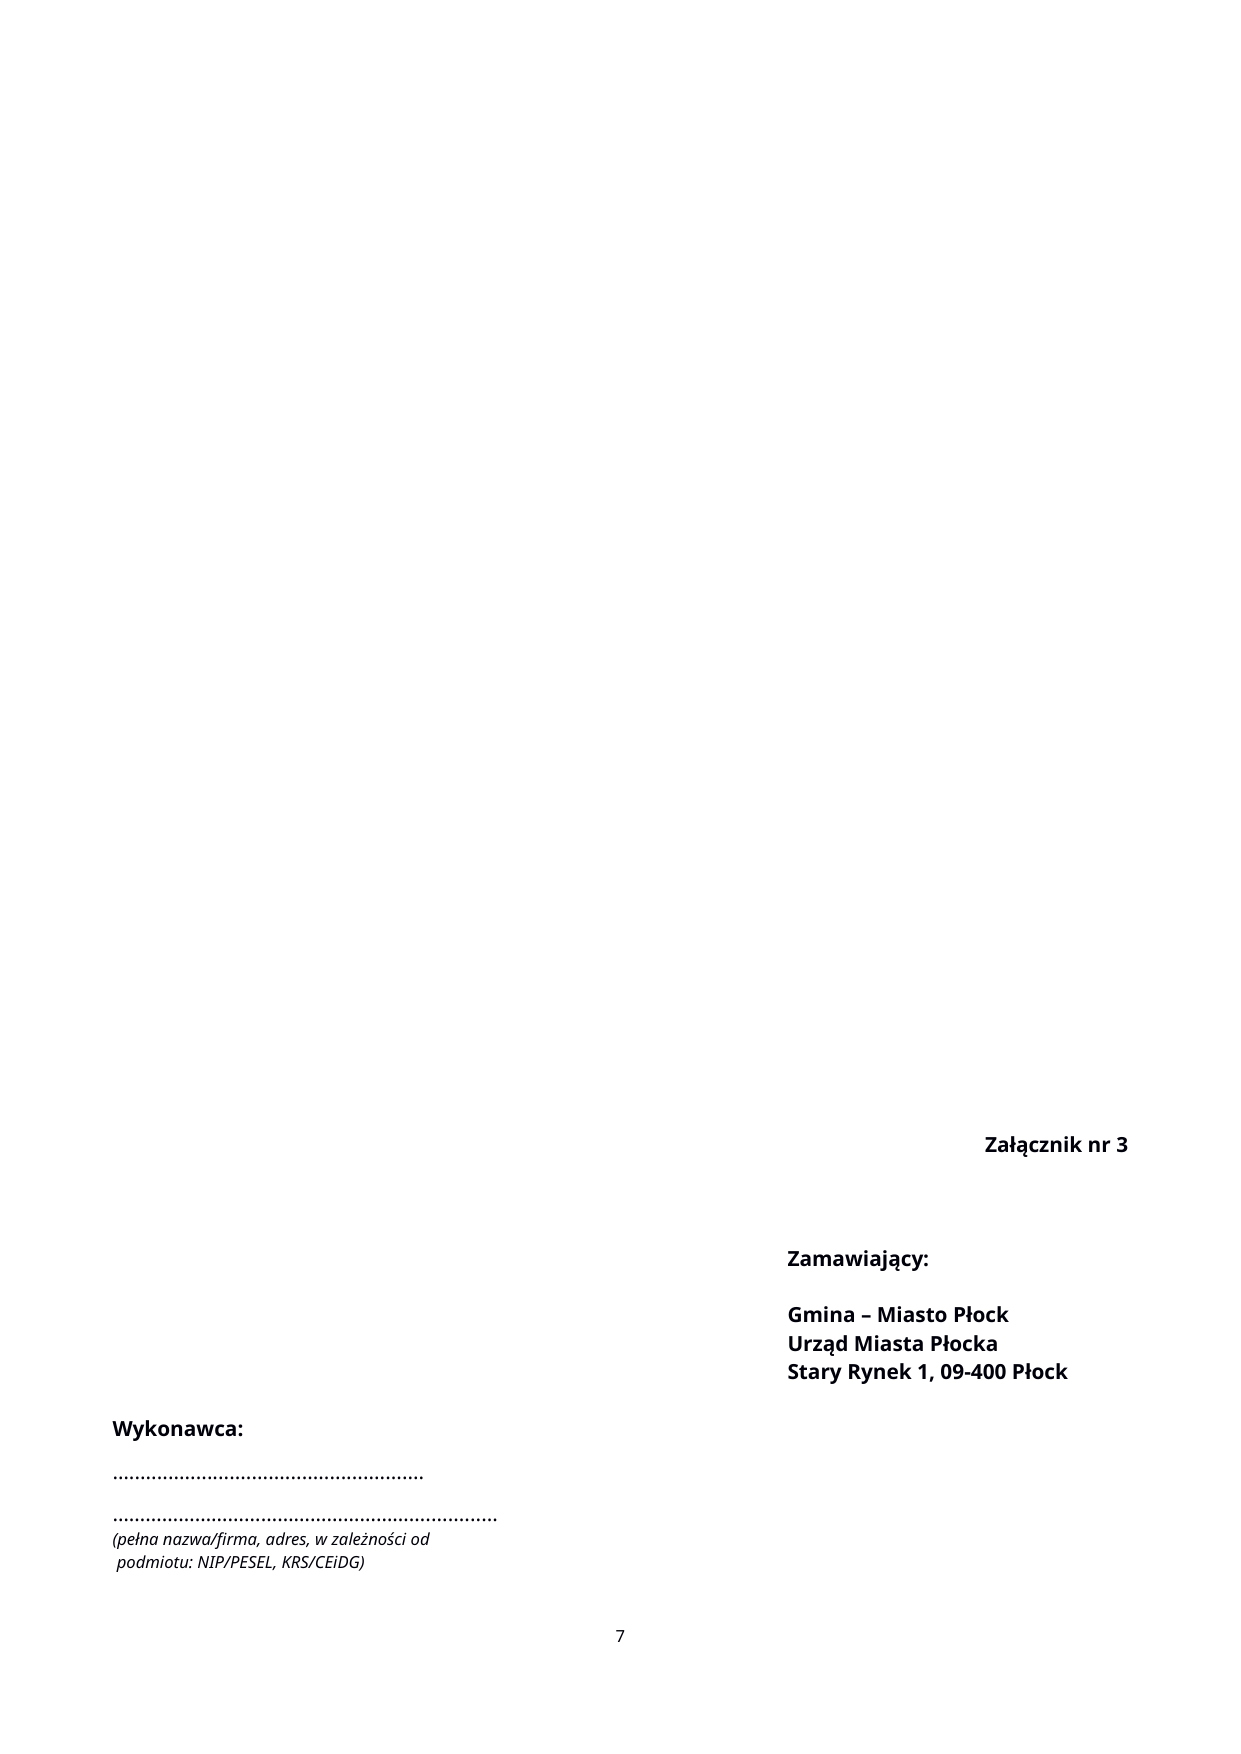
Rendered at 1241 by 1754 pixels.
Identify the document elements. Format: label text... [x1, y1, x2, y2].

text Gmina – Miasto Płock [112, 1301, 1128, 1329]
text Wykonawca: [112, 1414, 1128, 1443]
text Zamawiający: [112, 1244, 1128, 1272]
text Urząd Miasta Płocka [112, 1329, 1128, 1357]
text …..................................................... [112, 1457, 1128, 1485]
text Stary Rynek 1, 09-400 Płock [112, 1357, 1128, 1386]
text (pełna nazwa/firma, adres, w zależności od [112, 1528, 1128, 1551]
text podmiotu: NIP/PESEL, KRS/CEiDG) [112, 1551, 1128, 1573]
text …………………………………………………............. [112, 1499, 1128, 1528]
text Załącznik nr 3 [112, 1130, 1128, 1158]
